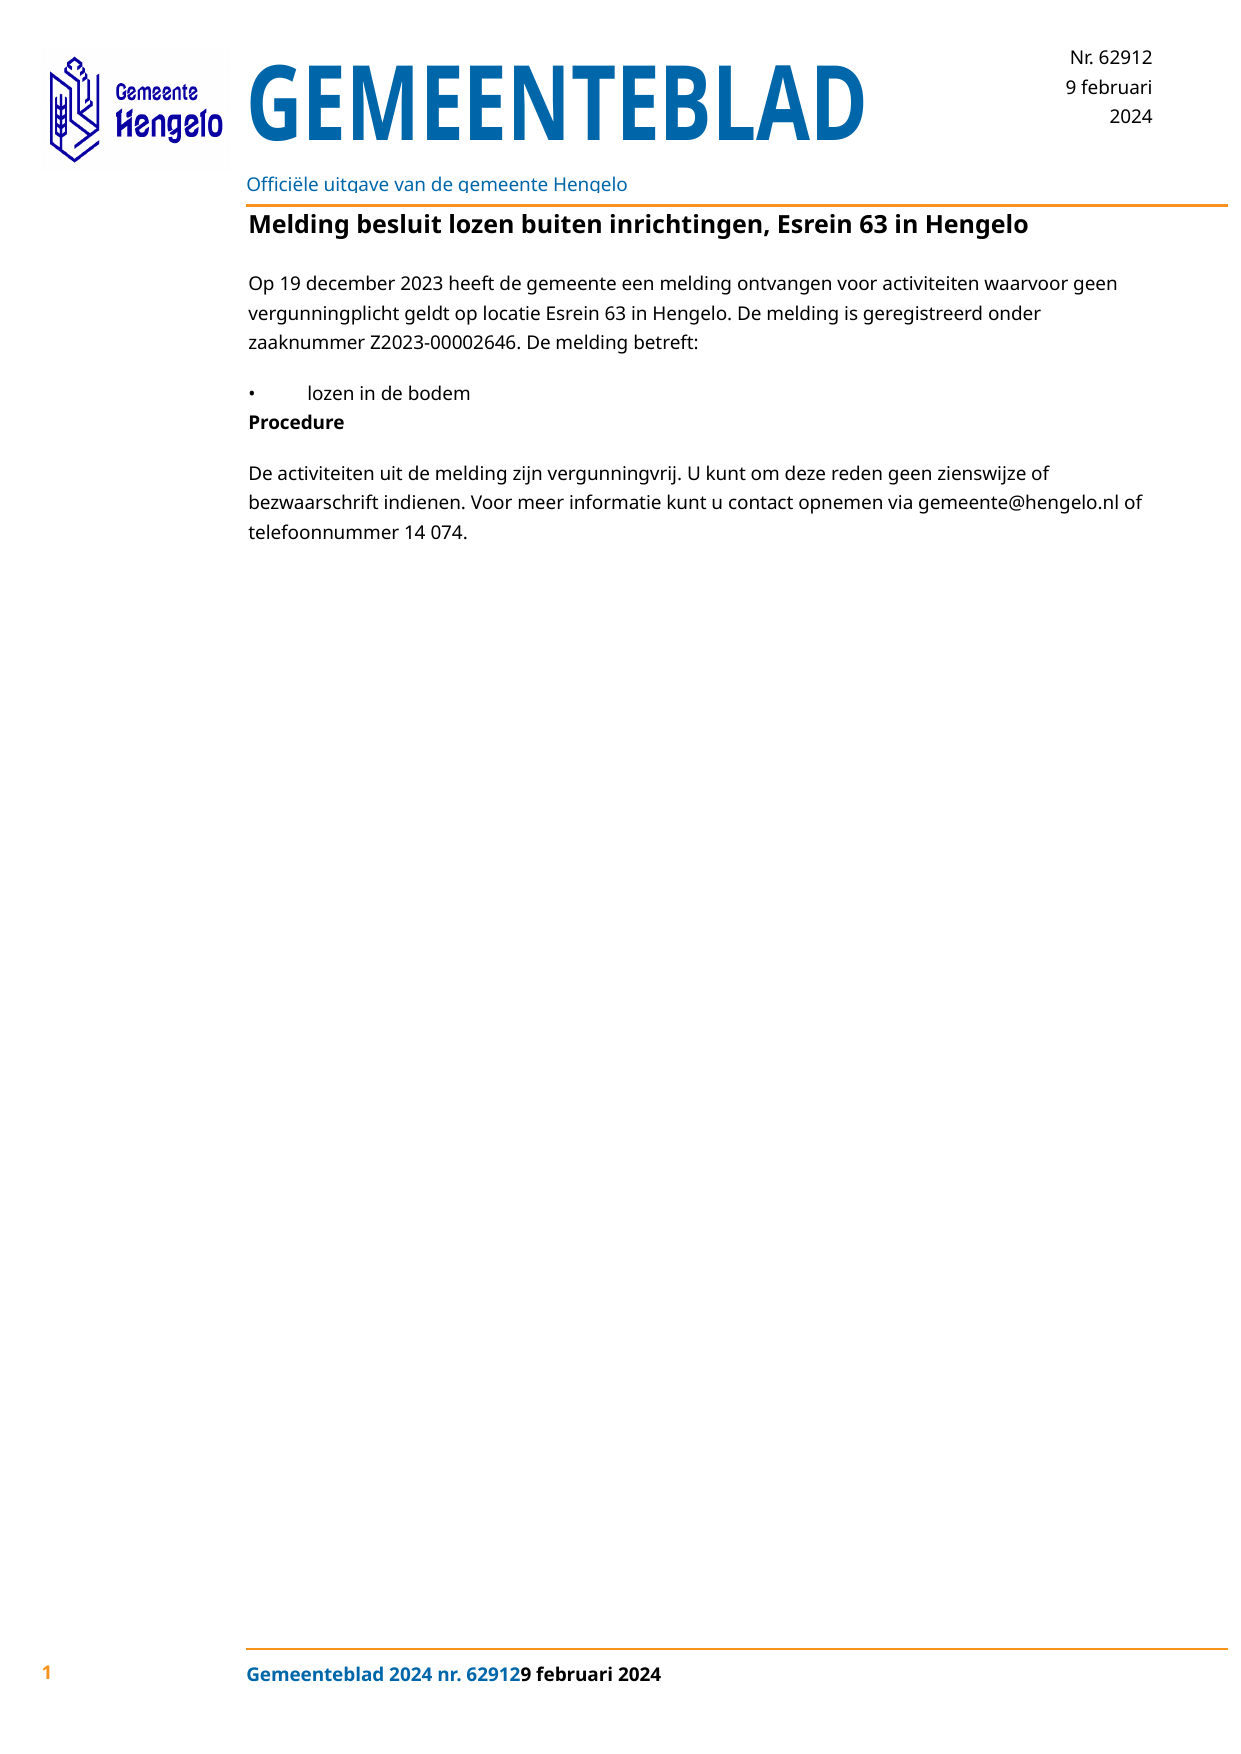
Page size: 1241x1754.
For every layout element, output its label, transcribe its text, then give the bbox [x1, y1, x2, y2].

picture [41, 47, 231, 172]
text Melding besluit lozen buiten inrichtingen, Esrein 63 in Hengelo [248, 207, 1152, 241]
text Procedure [248, 409, 1152, 435]
text De activiteiten uit de melding zijn vergunningvrij. U kunt om deze reden geen zienswijze of bezwaarschrift indienen. Voor meer informatie kunt u contact opnemen via gemeente@hengelo.nl of telefoonnummer 14 074. [248, 460, 1152, 545]
list lozen in de bodem [248, 380, 1152, 406]
text Op 19 december 2023 heeft de gemeente een melding ontvangen voor activiteiten waarvoor geen vergunningplicht geldt op locatie Esrein 63 in Hengelo. De melding is geregistreerd onder zaaknummer Z2023-00002646. De melding betreft: [248, 270, 1152, 355]
